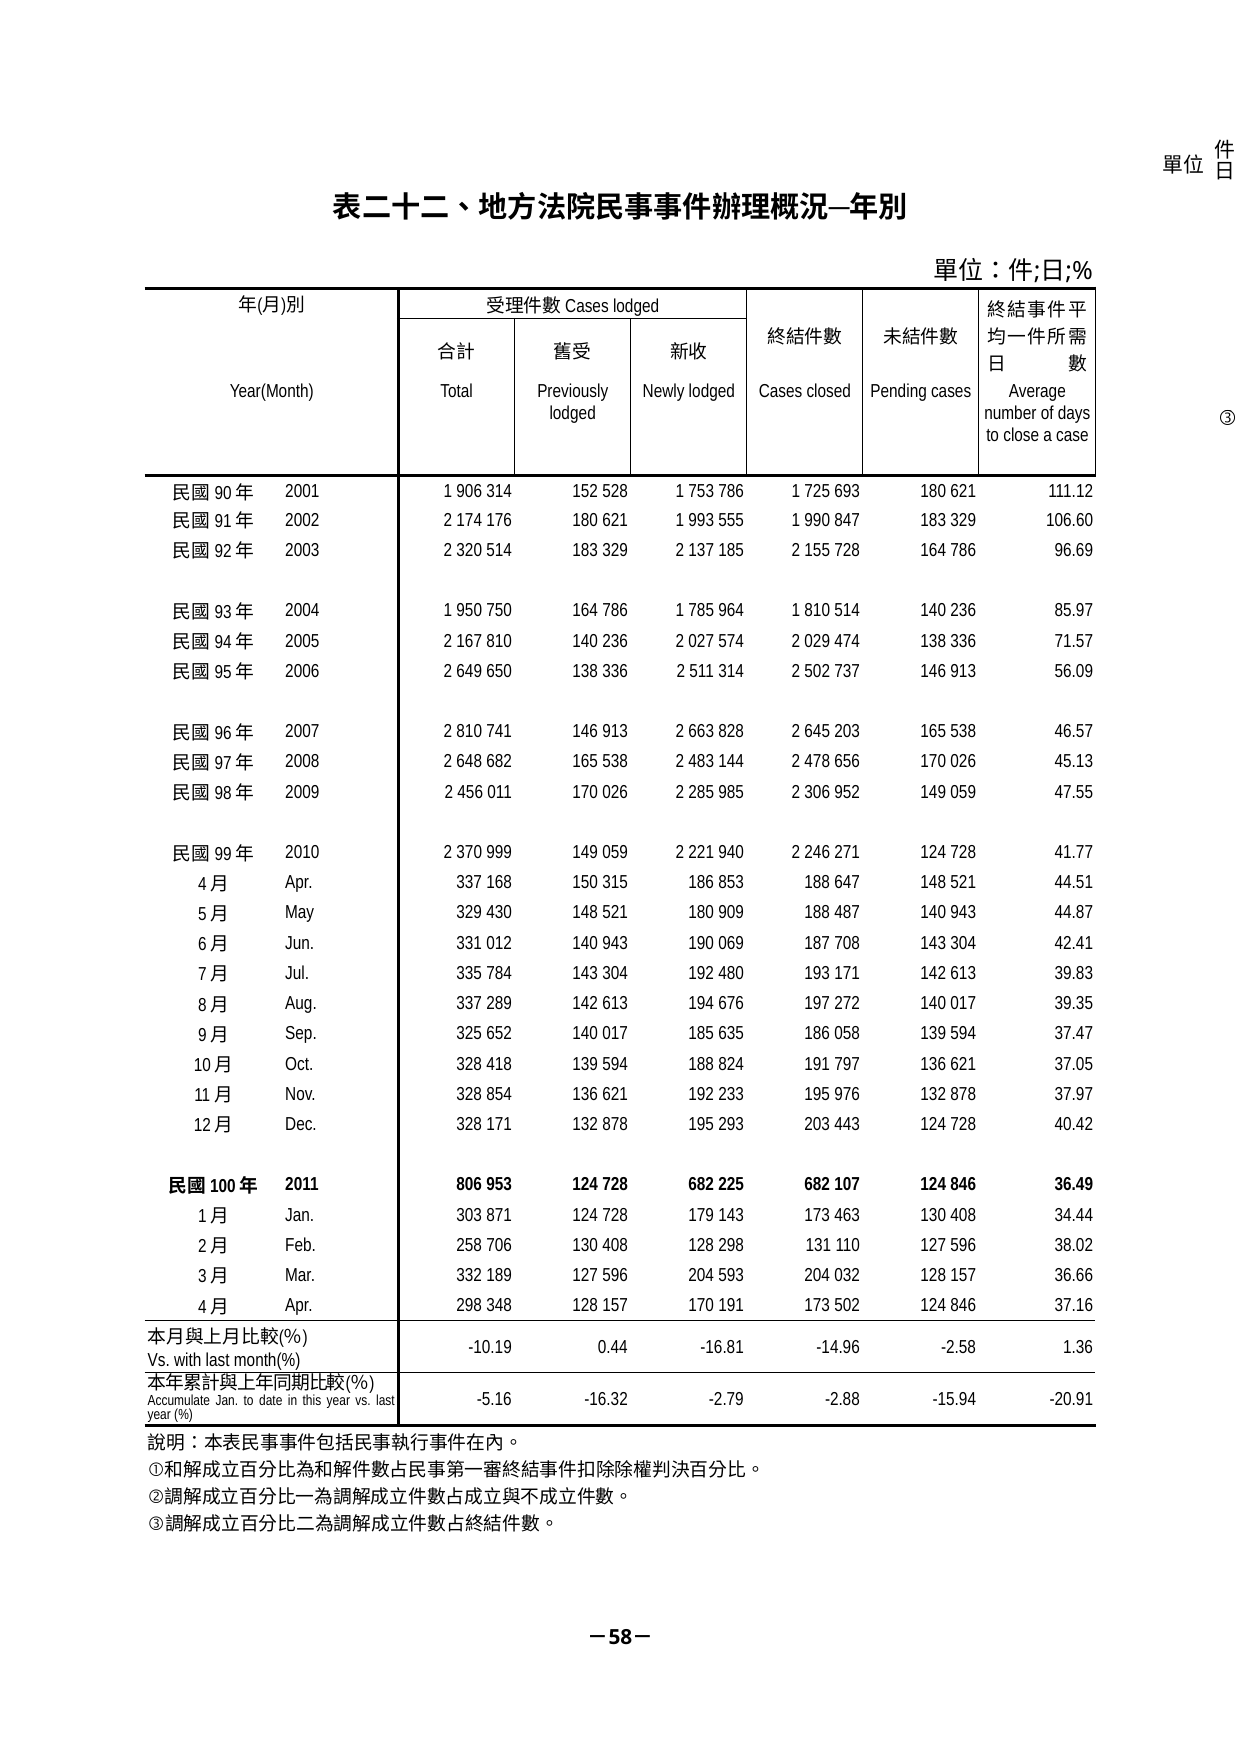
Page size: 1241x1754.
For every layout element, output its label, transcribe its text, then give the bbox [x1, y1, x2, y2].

table_cell 335 784 [400, 958, 514, 988]
table_cell -2.58 [863, 1321, 979, 1372]
table_cell -10.19 [400, 1321, 514, 1372]
table_cell 2 648 682 [400, 746, 514, 776]
table_cell -5.16 [400, 1373, 514, 1424]
table_cell 128 157 [863, 1260, 979, 1290]
table_header 未結件數 [863, 290, 978, 380]
table_cell Total [400, 380, 514, 474]
table_cell 140 017 [515, 1018, 631, 1048]
table_cell 2002 [282, 504, 397, 534]
table_cell 195 976 [747, 1078, 863, 1108]
table_cell 2 174 176 [400, 504, 514, 534]
table_cell 4月 [145, 1290, 282, 1320]
table_cell 179 143 [631, 1199, 747, 1229]
table_cell 12月 [145, 1109, 282, 1139]
table_cell 40.42 [979, 1109, 1096, 1139]
table_cell 197 272 [747, 988, 863, 1018]
table_cell 193 171 [747, 958, 863, 988]
table_cell 2 649 650 [400, 655, 514, 686]
text 單位：件;日;% [148, 250, 1092, 287]
table_cell 148 521 [863, 867, 979, 897]
table_cell [747, 686, 863, 716]
table_cell 2 285 985 [631, 776, 747, 806]
table_cell 2008 [282, 746, 397, 776]
table_cell [145, 565, 282, 595]
table_cell 34.44 [979, 1199, 1096, 1229]
table_cell 331 012 [400, 927, 514, 957]
table_header 年(月)別 [1215, 411, 1240, 433]
table_cell 124 846 [863, 1169, 979, 1199]
table_cell 140 943 [515, 927, 631, 957]
table_cell 132 878 [515, 1109, 631, 1139]
table_cell 136 621 [863, 1048, 979, 1078]
table_cell Dec. [282, 1109, 397, 1139]
table_cell 民國 95年 [145, 655, 282, 686]
table_cell 44.51 [979, 867, 1096, 897]
table_cell 142 613 [863, 958, 979, 988]
table_cell 187 708 [747, 927, 863, 957]
table_cell 165 538 [863, 716, 979, 746]
table_cell 5月 [145, 897, 282, 927]
table_cell [282, 565, 397, 595]
table_cell 298 348 [400, 1290, 514, 1320]
table_cell [979, 806, 1096, 837]
table_cell 85.97 [979, 595, 1096, 625]
table_cell 188 824 [631, 1048, 747, 1078]
table_cell 337 289 [400, 988, 514, 1018]
table_cell Jul. [282, 958, 397, 988]
table_header 終結事件平均一件所需日數 [979, 290, 1095, 380]
table_cell 民國 99年 [145, 837, 282, 867]
table_cell 194 676 [631, 988, 747, 1018]
table_cell [282, 806, 397, 837]
table_cell 2004 [282, 595, 397, 625]
table_cell [282, 1139, 397, 1169]
table_cell 130 408 [515, 1229, 631, 1259]
table_cell 2 456 011 [400, 776, 514, 806]
table_cell 0.44 [515, 1321, 631, 1372]
table_cell 131 110 [747, 1229, 863, 1259]
table_cell [863, 1139, 979, 1169]
table_cell Apr. [282, 867, 397, 897]
table_cell Average number of days to close a case [979, 380, 1095, 474]
table_cell 2011 [282, 1169, 397, 1199]
table_cell [863, 806, 979, 837]
table_cell 新收 [631, 319, 746, 380]
table_cell 195 293 [631, 1109, 747, 1139]
table_cell 128 298 [631, 1229, 747, 1259]
table_header 終結件數 [747, 290, 862, 380]
table_cell 150 315 [515, 867, 631, 897]
table_cell 舊受 [515, 319, 630, 380]
table_cell 37.16 [979, 1290, 1096, 1320]
table_cell 39.35 [979, 988, 1096, 1018]
table_cell 民國 91年 [145, 504, 282, 534]
table_cell 142 613 [515, 988, 631, 1018]
table_cell 1 725 693 [747, 477, 863, 504]
table_cell 328 418 [400, 1048, 514, 1078]
table_cell 124 728 [863, 1109, 979, 1139]
table_cell 146 913 [863, 655, 979, 686]
table_cell 1 993 555 [631, 504, 747, 534]
table_cell 2 167 810 [400, 625, 514, 655]
table_cell 2 511 314 [631, 655, 747, 686]
table_cell 2 810 741 [400, 716, 514, 746]
table_cell [747, 806, 863, 837]
text 說明：本表民事事件包括民事執行事件在內。 [148, 1427, 1092, 1454]
table_cell 2005 [282, 625, 397, 655]
table_cell 2 246 271 [747, 837, 863, 867]
text 件日 [1212, 139, 1240, 182]
table_cell 2月 [145, 1229, 282, 1259]
table_cell 2009 [282, 776, 397, 806]
table_cell 36.49 [979, 1169, 1096, 1199]
table_cell [400, 1139, 514, 1169]
table_cell 337 168 [400, 867, 514, 897]
table_cell 140 943 [863, 897, 979, 927]
table_cell [747, 565, 863, 595]
table_cell 203 443 [747, 1109, 863, 1139]
table_cell 258 706 [400, 1229, 514, 1259]
table_cell [282, 686, 397, 716]
table_cell Oct. [282, 1048, 397, 1078]
table_cell -2.88 [747, 1373, 863, 1424]
table_cell 37.97 [979, 1078, 1096, 1108]
table_cell 303 871 [400, 1199, 514, 1229]
table_cell 39.83 [979, 958, 1096, 988]
table_cell 190 069 [631, 927, 747, 957]
table_cell 71.57 [979, 625, 1096, 655]
table_cell 329 430 [400, 897, 514, 927]
table_cell 6月 [145, 927, 282, 957]
table_cell 本月與上月比較(％) Vs. with last month(%) [145, 1321, 397, 1372]
table_cell 173 463 [747, 1199, 863, 1229]
table_cell 173 502 [747, 1290, 863, 1320]
table_cell 186 853 [631, 867, 747, 897]
table_cell -16.32 [515, 1373, 631, 1424]
table_cell 民國100年 [145, 1169, 282, 1199]
table_cell Nov. [282, 1078, 397, 1108]
text 調解成立百分比一為調解成立件數占成立與不成立件數。 [148, 1482, 1092, 1509]
table_cell 9月 [145, 1018, 282, 1048]
table_cell 136 621 [515, 1078, 631, 1108]
table_cell 325 652 [400, 1018, 514, 1048]
table_cell 2 320 514 [400, 535, 514, 565]
table_cell [400, 686, 514, 716]
table_cell 56.09 [979, 655, 1096, 686]
table_cell 1 785 964 [631, 595, 747, 625]
table_cell 民國 94年 [145, 625, 282, 655]
table_cell 165 538 [515, 746, 631, 776]
table_cell [631, 686, 747, 716]
table_cell 合計 [400, 319, 514, 380]
table_cell [145, 686, 282, 716]
table_cell Year(Month) [145, 380, 397, 474]
text 調解成立百分比二為調解成立件數占終結件數。 [148, 1509, 1092, 1536]
table_cell 2010 [282, 837, 397, 867]
table_cell 41.77 [979, 837, 1096, 867]
table_cell 2 221 940 [631, 837, 747, 867]
table_cell Feb. [282, 1229, 397, 1259]
table_cell 128 157 [515, 1290, 631, 1320]
table_cell 170 026 [515, 776, 631, 806]
table_cell 2 663 828 [631, 716, 747, 746]
table_cell 138 336 [863, 625, 979, 655]
table_cell 180 621 [515, 504, 631, 534]
table_cell 192 233 [631, 1078, 747, 1108]
table_cell 37.47 [979, 1018, 1096, 1048]
table_cell 186 058 [747, 1018, 863, 1048]
table_cell 138 336 [515, 655, 631, 686]
table_cell [515, 806, 631, 837]
table_cell 42.41 [979, 927, 1096, 957]
table_cell 152 528 [515, 477, 631, 504]
table_cell [515, 565, 631, 595]
table_cell 140 236 [515, 625, 631, 655]
table_cell -15.94 [863, 1373, 979, 1424]
table_cell 183 329 [863, 504, 979, 534]
table_cell 124 846 [863, 1290, 979, 1320]
table_cell 10月 [145, 1048, 282, 1078]
table_cell Previously lodged [515, 380, 630, 474]
text 表二十二、地方法院民事事件辦理概況─年別 [148, 183, 1092, 225]
table_cell [400, 565, 514, 595]
table_cell 328 854 [400, 1078, 514, 1108]
table_cell 1 753 786 [631, 477, 747, 504]
table_cell 188 487 [747, 897, 863, 927]
table_cell Newly lodged [631, 380, 746, 474]
table_cell 143 304 [863, 927, 979, 957]
table_cell 682 225 [631, 1169, 747, 1199]
table_cell Apr. [282, 1290, 397, 1320]
table_cell 170 026 [863, 746, 979, 776]
table_cell 2 027 574 [631, 625, 747, 655]
table_cell 149 059 [863, 776, 979, 806]
table_cell 180 621 [863, 477, 979, 504]
table_cell [979, 565, 1096, 595]
table_cell 149 059 [515, 837, 631, 867]
table_cell 682 107 [747, 1169, 863, 1199]
table_cell -16.81 [631, 1321, 747, 1372]
table_cell [145, 1139, 282, 1169]
table_cell [631, 806, 747, 837]
table_cell [863, 565, 979, 595]
table_cell 2006 [282, 655, 397, 686]
table_cell 204 032 [747, 1260, 863, 1290]
text 單位： [1162, 148, 1212, 173]
table_cell 204 593 [631, 1260, 747, 1290]
table_cell 民國 96年 [145, 716, 282, 746]
table_cell 38.02 [979, 1229, 1096, 1259]
table_cell 164 786 [863, 535, 979, 565]
table_cell 8月 [145, 988, 282, 1018]
table_cell 332 189 [400, 1260, 514, 1290]
table_cell 111.12 [979, 477, 1096, 504]
table_header 年(月)別 [145, 290, 397, 380]
table_cell [400, 806, 514, 837]
table_cell 96.69 [979, 535, 1096, 565]
table_cell Jun. [282, 927, 397, 957]
table_cell 2 306 952 [747, 776, 863, 806]
table_cell 1 950 750 [400, 595, 514, 625]
table_cell 2 155 728 [747, 535, 863, 565]
table_cell -2.79 [631, 1373, 747, 1424]
table_cell 192 480 [631, 958, 747, 988]
table_cell [979, 686, 1096, 716]
table_cell 民國 90年 [145, 477, 282, 504]
table_cell 124 728 [515, 1169, 631, 1199]
table_cell [631, 565, 747, 595]
table_cell 3月 [145, 1260, 282, 1290]
table_cell 44.87 [979, 897, 1096, 927]
table_cell 2 502 737 [747, 655, 863, 686]
table_cell 46.57 [979, 716, 1096, 746]
table_header 受理件數Cases lodged [400, 290, 746, 318]
text 和解成立百分比為和解件數占民事第一審終結事件扣除除權判決百分比。 [148, 1454, 1092, 1482]
table_cell -14.96 [747, 1321, 863, 1372]
table_cell 45.13 [979, 746, 1096, 776]
table_cell 124 728 [515, 1199, 631, 1229]
table_cell [515, 686, 631, 716]
table_cell 民國 97年 [145, 746, 282, 776]
table_cell 2003 [282, 535, 397, 565]
table_cell 1.36 [979, 1320, 1096, 1372]
table_cell 民國 98年 [145, 776, 282, 806]
table_cell 124 728 [863, 837, 979, 867]
table_cell 127 596 [515, 1260, 631, 1290]
table_cell 139 594 [863, 1018, 979, 1048]
table_cell 2 483 144 [631, 746, 747, 776]
table_cell 2001 [282, 477, 397, 504]
table_cell Sep. [282, 1018, 397, 1048]
table_cell 4月 [145, 867, 282, 897]
table_cell 47.55 [979, 776, 1096, 806]
table_cell 2 137 185 [631, 535, 747, 565]
table_cell 127 596 [863, 1229, 979, 1259]
table_cell Pending cases [863, 380, 978, 474]
table_cell 2 645 203 [747, 716, 863, 746]
table_cell Jan. [282, 1199, 397, 1229]
table_cell 140 017 [863, 988, 979, 1018]
table_cell -20.91 [979, 1372, 1096, 1424]
table_cell 1月 [145, 1199, 282, 1229]
table_cell 1 810 514 [747, 595, 863, 625]
table_cell [979, 1139, 1096, 1169]
table_cell 806 953 [400, 1169, 514, 1199]
table_cell 164 786 [515, 595, 631, 625]
table_cell 183 329 [515, 535, 631, 565]
table_cell 148 521 [515, 897, 631, 927]
table_cell 本年累計與上年同期比較(％) Accumulate Jan. to date in this year vs. last year (%) [145, 1373, 397, 1424]
table_cell Mar. [282, 1260, 397, 1290]
table_cell 140 236 [863, 595, 979, 625]
table_cell 132 878 [863, 1078, 979, 1108]
table_cell 170 191 [631, 1290, 747, 1320]
text 表二十二、地方法院民事事件辦理概況─年別 [1162, 173, 1212, 181]
table_cell 民國 92年 [145, 535, 282, 565]
table_cell 2 370 999 [400, 837, 514, 867]
table_cell 185 635 [631, 1018, 747, 1048]
table_cell 191 797 [747, 1048, 863, 1078]
table_cell May [282, 897, 397, 927]
table_cell [145, 806, 282, 837]
table_cell 7月 [145, 958, 282, 988]
table_cell 2 478 656 [747, 746, 863, 776]
table_cell 1 990 847 [747, 504, 863, 534]
table_cell [631, 1139, 747, 1169]
table_cell 180 909 [631, 897, 747, 927]
table_cell 146 913 [515, 716, 631, 746]
table_cell 143 304 [515, 958, 631, 988]
table_cell [515, 1139, 631, 1169]
table_cell [863, 686, 979, 716]
table_cell 2007 [282, 716, 397, 746]
table_cell [747, 1139, 863, 1169]
table_cell 106.60 [979, 504, 1096, 534]
table_cell 328 171 [400, 1109, 514, 1139]
table_cell 188 647 [747, 867, 863, 897]
table_cell Aug. [282, 988, 397, 1018]
table_cell 36.66 [979, 1260, 1096, 1290]
table_cell 民國 93年 [145, 595, 282, 625]
table_cell 11月 [145, 1078, 282, 1108]
table_cell 130 408 [863, 1199, 979, 1229]
table_cell 37.05 [979, 1048, 1096, 1078]
table_cell 2 029 474 [747, 625, 863, 655]
table_cell 1 906 314 [400, 477, 514, 504]
table_cell Cases closed [747, 380, 862, 474]
table_cell 139 594 [515, 1048, 631, 1078]
